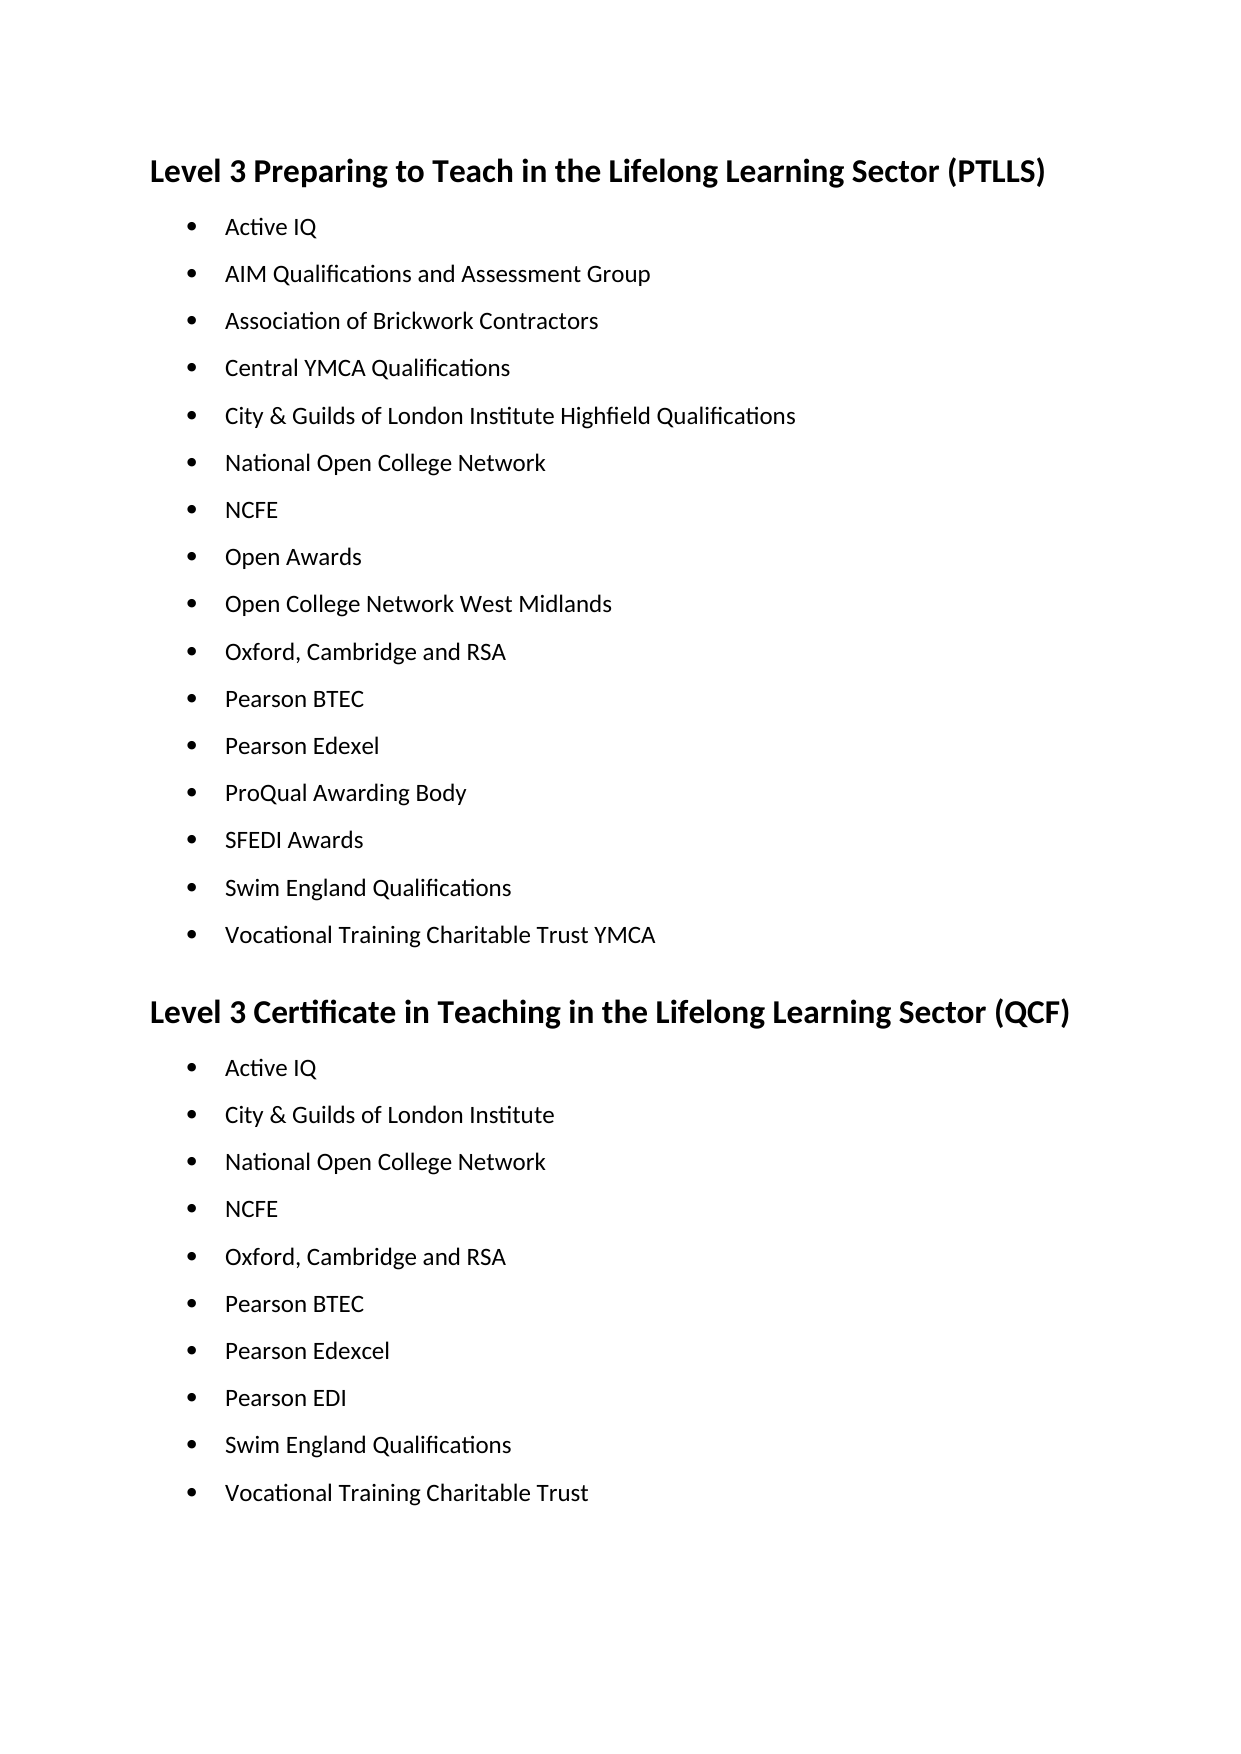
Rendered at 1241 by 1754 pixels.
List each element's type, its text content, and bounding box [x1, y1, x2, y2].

list Active IQ [187, 1052, 1090, 1083]
list National Open College Network [187, 447, 1090, 477]
list Active IQ [187, 211, 1090, 242]
list Vocational Training Charitable Trust YMCA [187, 919, 1090, 949]
list ProQual Awarding Body [187, 777, 1090, 808]
subtitle Level 3 Certificate in Teaching in the Lifelong Learning Sector (QCF) [150, 991, 1090, 1032]
list Pearson BTEC [187, 1288, 1090, 1318]
list National Open College Network [187, 1146, 1090, 1177]
list Pearson Edexcel [187, 1335, 1090, 1366]
list Central YMCA Qualifications [187, 353, 1090, 383]
list Oxford, Cambridge and RSA [187, 1241, 1090, 1271]
list Vocational Training Charitable Trust [187, 1477, 1090, 1507]
list City & Guilds of London Institute Highfield Qualifications [187, 400, 1090, 430]
list Open Awards [187, 541, 1090, 572]
list Swim England Qualifications [187, 1429, 1090, 1460]
list Association of Brickwork Contractors [187, 305, 1090, 336]
list Pearson BTEC [187, 683, 1090, 713]
list Pearson Edexel [187, 730, 1090, 761]
list Pearson EDI [187, 1382, 1090, 1413]
list SFEDI Awards [187, 824, 1090, 855]
list City & Guilds of London Institute [187, 1099, 1090, 1130]
list Swim England Qualifications [187, 872, 1090, 902]
list NCFE [187, 1194, 1090, 1224]
list Oxford, Cambridge and RSA [187, 636, 1090, 666]
list Open College Network West Midlands [187, 588, 1090, 619]
subtitle Level 3 Preparing to Teach in the Lifelong Learning Sector (PTLLS) [150, 150, 1090, 191]
list AIM Qualifications and Assessment Group [187, 258, 1090, 289]
list NCFE [187, 494, 1090, 525]
